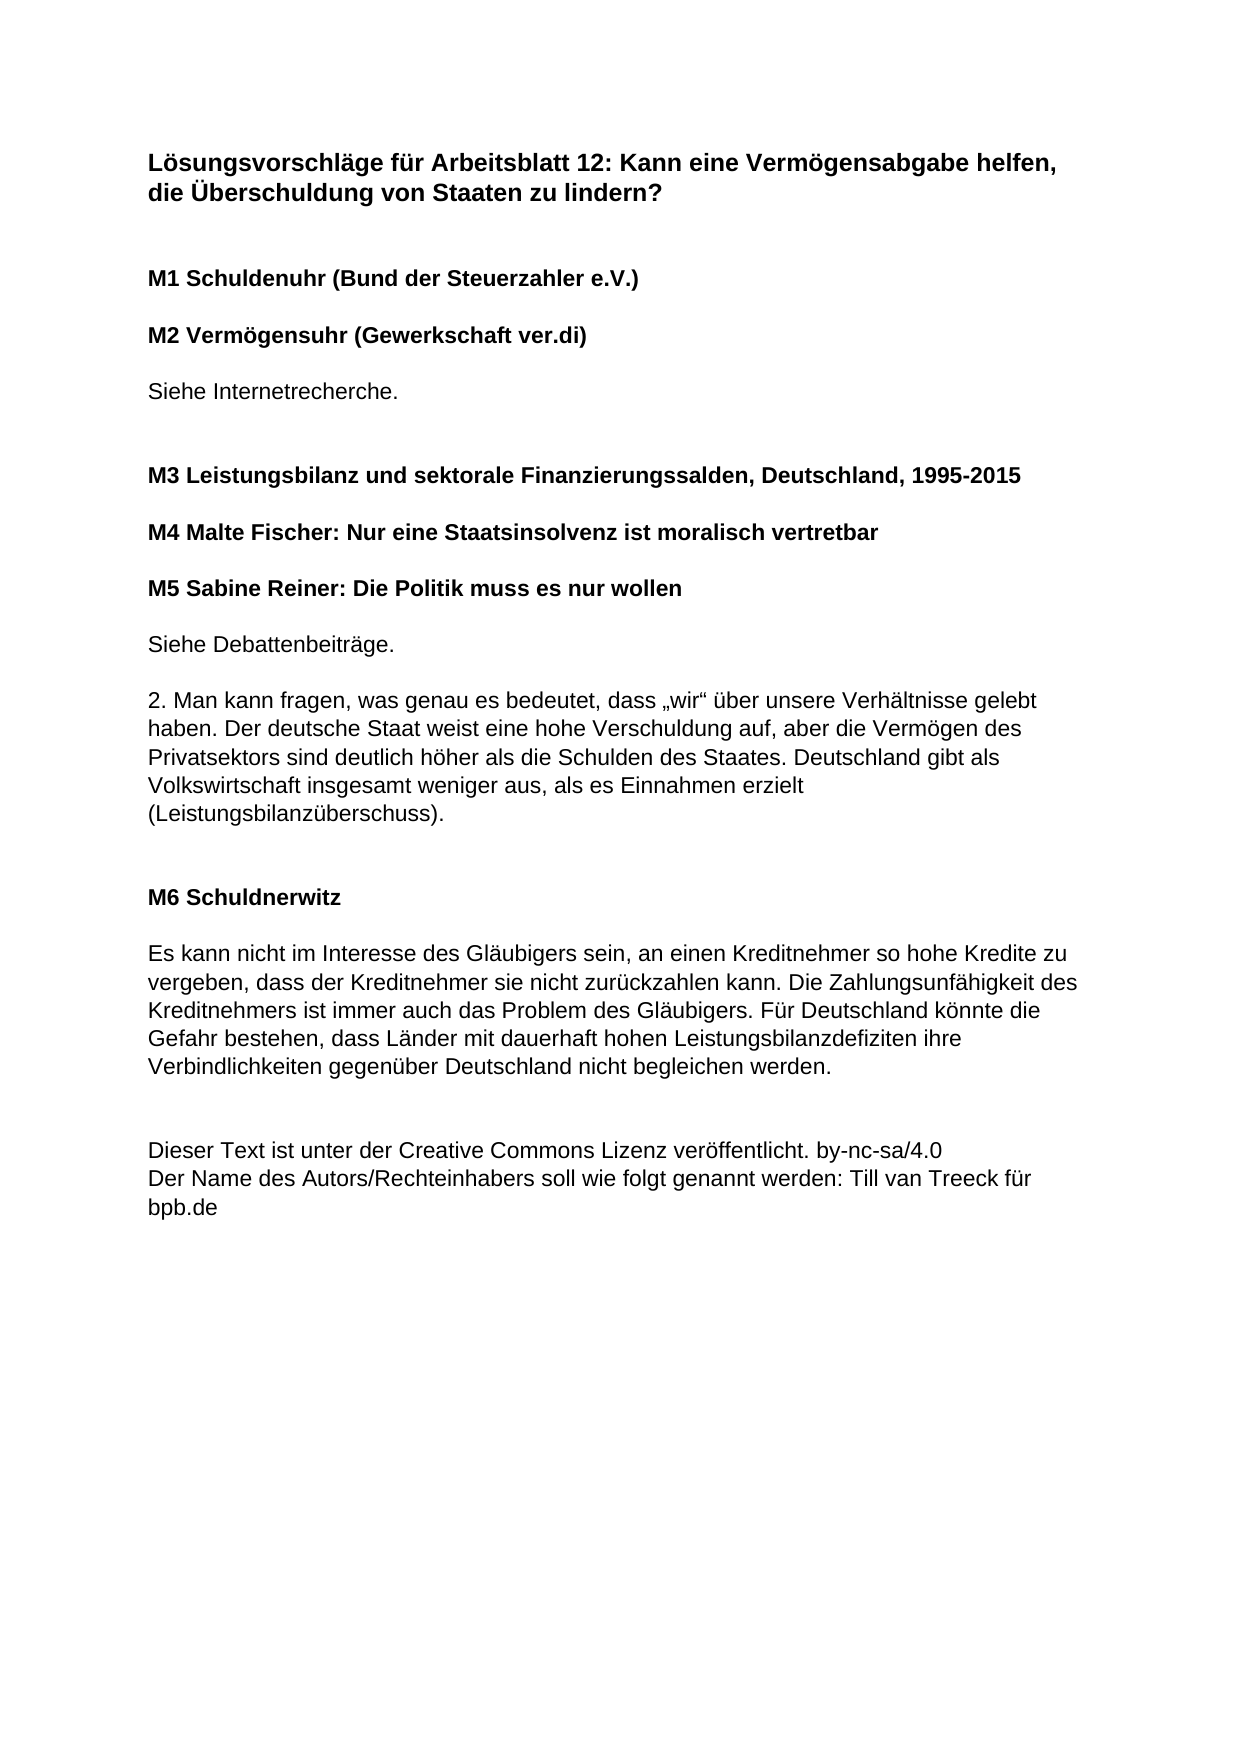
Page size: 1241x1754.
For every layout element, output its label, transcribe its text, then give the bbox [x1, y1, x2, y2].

text Dieser Text ist unter der Creative Commons Lizenz veröffentlicht. by-nc-sa/4.0 [148, 1137, 1093, 1163]
text Siehe Internetrecherche. [148, 378, 1093, 404]
text M6 Schuldnerwitz [148, 884, 1093, 910]
text Siehe Debattenbeiträge. [148, 631, 1093, 657]
text Es kann nicht im Interesse des Gläubigers sein, an einen Kreditnehmer so hohe Kredite zu vergeben, dass der Kreditnehmer sie nicht zurückzahlen kann. Die Zahlungsunfähigkeit des Kreditnehmers ist immer auch das Problem des Gläubigers. Für Deutschland könnte die Gefahr bestehen, dass Länder mit dauerhaft hohen Leistungsbilanzdefiziten ihre Verbindlichkeiten gegenüber Deutschland nicht begleichen werden. [148, 940, 1093, 1079]
text 2. Man kann fragen, was genau es bedeutet, dass „wir“ über unsere Verhältnisse gelebt haben. Der deutsche Staat weist eine hohe Verschuldung auf, aber die Vermögen des Privatsektors sind deutlich höher als die Schulden des Staates. Deutschland gibt als Volkswirtschaft insgesamt weniger aus, als es Einnahmen erzielt (Leistungsbilanzüberschuss). [148, 687, 1093, 826]
text M5 Sabine Reiner: Die Politik muss es nur wollen [148, 575, 1093, 601]
text M2 Vermögensuhr (Gewerkschaft ver.di) [148, 322, 1093, 348]
text M1 Schuldenuhr (Bund der Steuerzahler e.V.) [148, 265, 1093, 292]
text Der Name des Autors/Rechteinhabers soll wie folgt genannt werden: Till van Treeck für bpb.de [148, 1165, 1093, 1220]
text M4 Malte Fischer: Nur eine Staatsinsolvenz ist moralisch vertretbar [148, 518, 1093, 545]
text M3 Leistungsbilanz und sektorale Finanzierungssalden, Deutschland, 1995-2015 [148, 462, 1093, 488]
text Lösungsvorschläge für Arbeitsblatt 12: Kann eine Vermögensabgabe helfen, die Überschuldung von Staaten zu lindern? [148, 148, 1093, 207]
